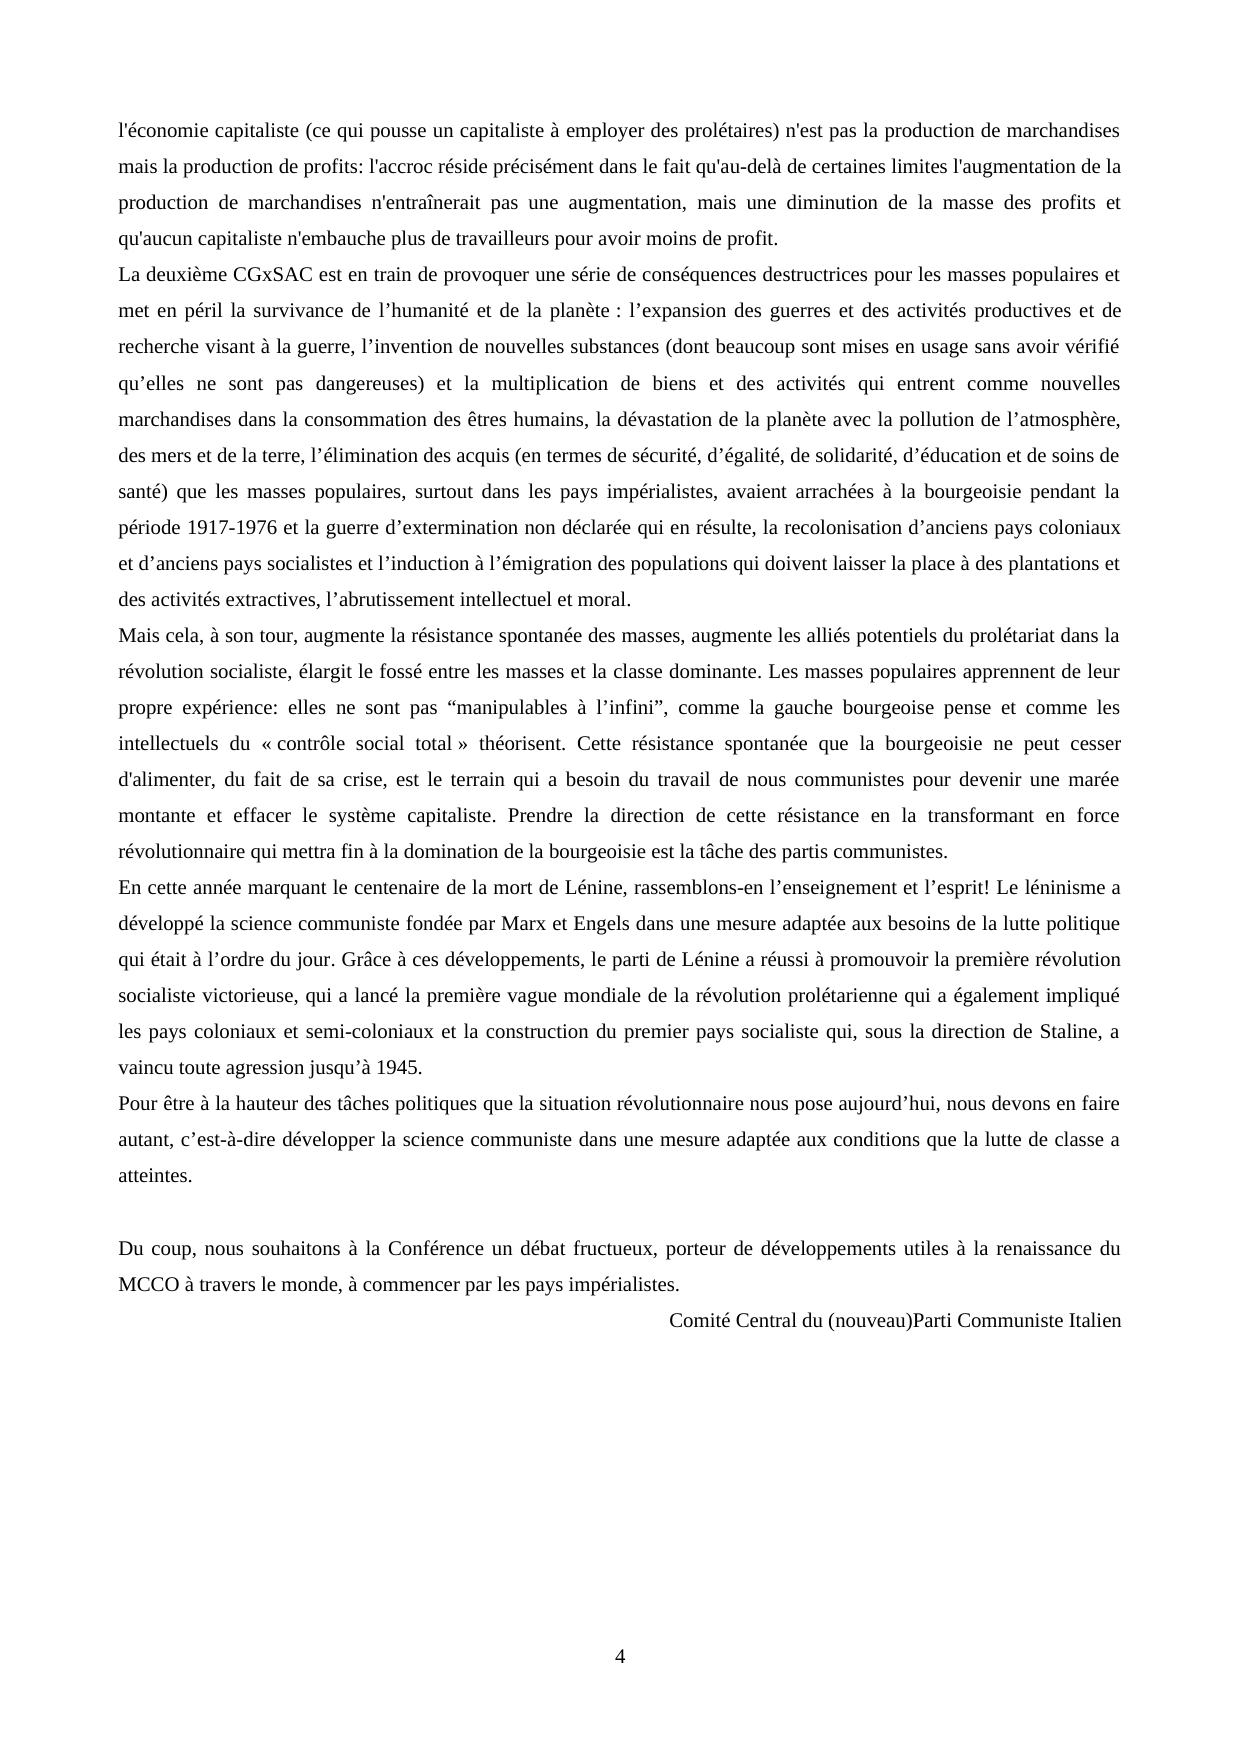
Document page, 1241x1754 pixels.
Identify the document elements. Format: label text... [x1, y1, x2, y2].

text Pour être à la hauteur des tâches politiques que la situation révolutionnaire nous pose aujourd’hui, nous devons en faire autant, c’est-à-dire développer la science communiste dans une mesure adaptée aux conditions que la lutte de classe a atteintes. [118, 1091, 1122, 1187]
text l'économie capitaliste (ce qui pousse un capitaliste à employer des prolétaires) n'est pas la production de marchandises mais la production de profits: l'accroc réside précisément dans le fait qu'au-delà de certaines limites l'augmentation de la production de marchandises n'entraînerait pas une augmentation, mais une diminution de la masse des profits et qu'aucun capitaliste n'embauche plus de travailleurs pour avoir moins de profit. [118, 118, 1122, 250]
text En cette année marquant le centenaire de la mort de Lénine, rassemblons-en l’enseignement et l’esprit! Le léninisme a développé la science communiste fondée par Marx et Engels dans une mesure adaptée aux besoins de la lutte politique qui était à l’ordre du jour. Grâce à ces développements, le parti de Lénine a réussi à promouvoir la première révolution socialiste victorieuse, qui a lancé la première vague mondiale de la révolution prolétarienne qui a également impliqué les pays coloniaux et semi-coloniaux et la construction du premier pays socialiste qui, sous la direction de Staline, a vaincu toute agression jusqu’à 1945. [118, 875, 1122, 1079]
text La deuxième CGxSAC est en train de provoquer une série de conséquences destructrices pour les masses populaires et met en péril la survivance de l’humanité et de la planète : l’expansion des guerres et des activités productives et de recherche visant à la guerre, l’invention de nouvelles substances (dont beaucoup sont mises en usage sans avoir vérifié qu’elles ne sont pas dangereuses) et la multiplication de biens et des activités qui entrent comme nouvelles marchandises dans la consommation des êtres humains, la dévastation de la planète avec la pollution de l’atmosphère, des mers et de la terre, l’élimination des acquis (en termes de sécurité, d’égalité, de solidarité, d’éducation et de soins de santé) que les masses populaires, surtout dans les pays impérialistes, avaient arrachées à la bourgeoisie pendant la période 1917-1976 et la guerre d’extermination non déclarée qui en résulte, la recolonisation d’anciens pays coloniaux et d’anciens pays socialistes et l’induction à l’émigration des populations qui doivent laisser la place à des plantations et des activités extractives, l’abrutissement intellectuel et moral. [118, 262, 1122, 611]
text Du coup, nous souhaitons à la Conférence un débat fructueux, porteur de développements utiles à la renaissance du MCCO à travers le monde, à commencer par les pays impérialistes. [118, 1235, 1122, 1296]
text Mais cela, à son tour, augmente la résistance spontanée des masses, augmente les alliés potentiels du prolétariat dans la révolution socialiste, élargit le fossé entre les masses et la classe dominante. Les masses populaires apprennent de leur propre expérience: elles ne sont pas “manipulables à l’infini”, comme la gauche bourgeoise pense et comme les intellectuels du « contrôle social total » théorisent. Cette résistance spontanée que la bourgeoisie ne peut cesser d'alimenter, du fait de sa crise, est le terrain qui a besoin du travail de nous communistes pour devenir une marée montante et effacer le système capitaliste. Prendre la direction de cette résistance en la transformant en force révolutionnaire qui mettra fin à la domination de la bourgeoisie est la tâche des partis communistes. [118, 623, 1122, 863]
text Comité Central du (nouveau)Parti Communiste Italien [118, 1307, 1122, 1332]
